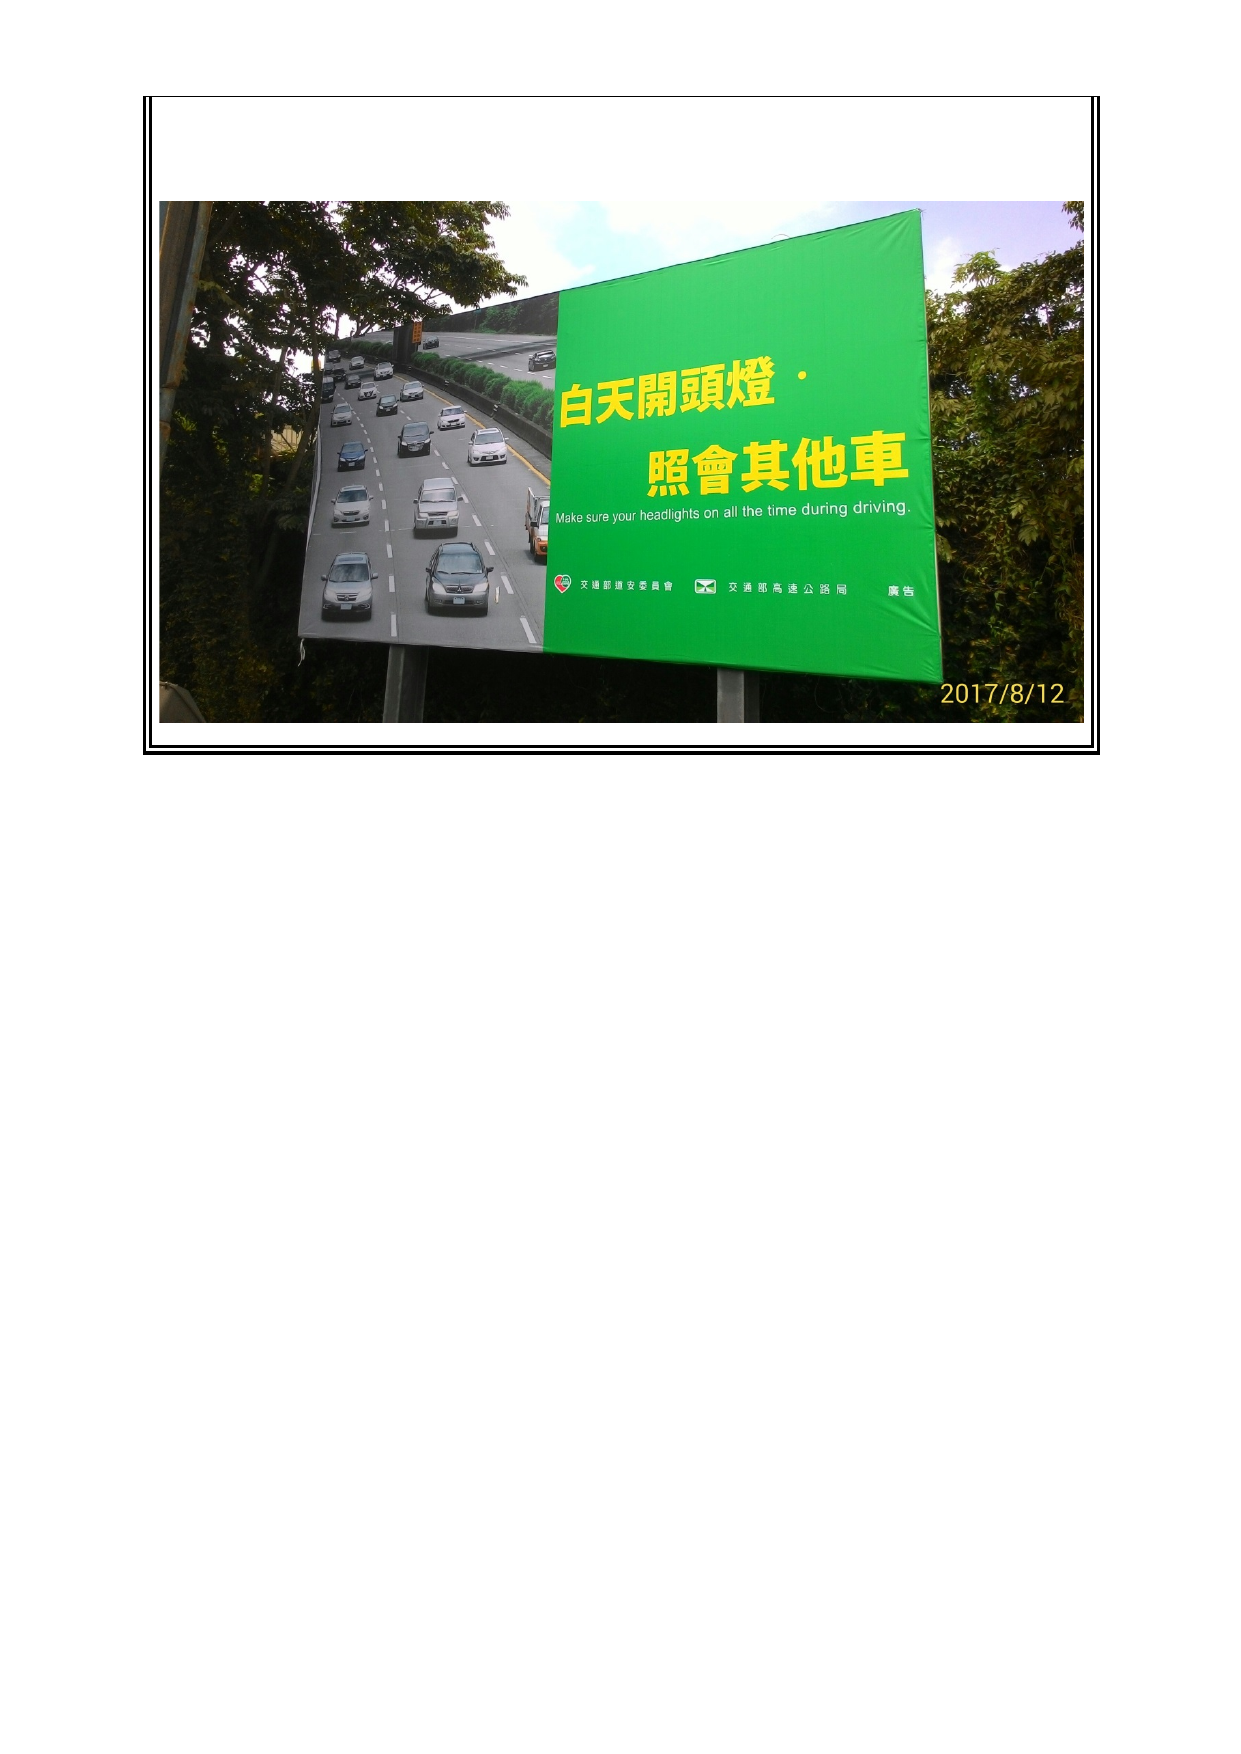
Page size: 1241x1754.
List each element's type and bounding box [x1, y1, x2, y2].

table_cell [152, 97, 1091, 745]
